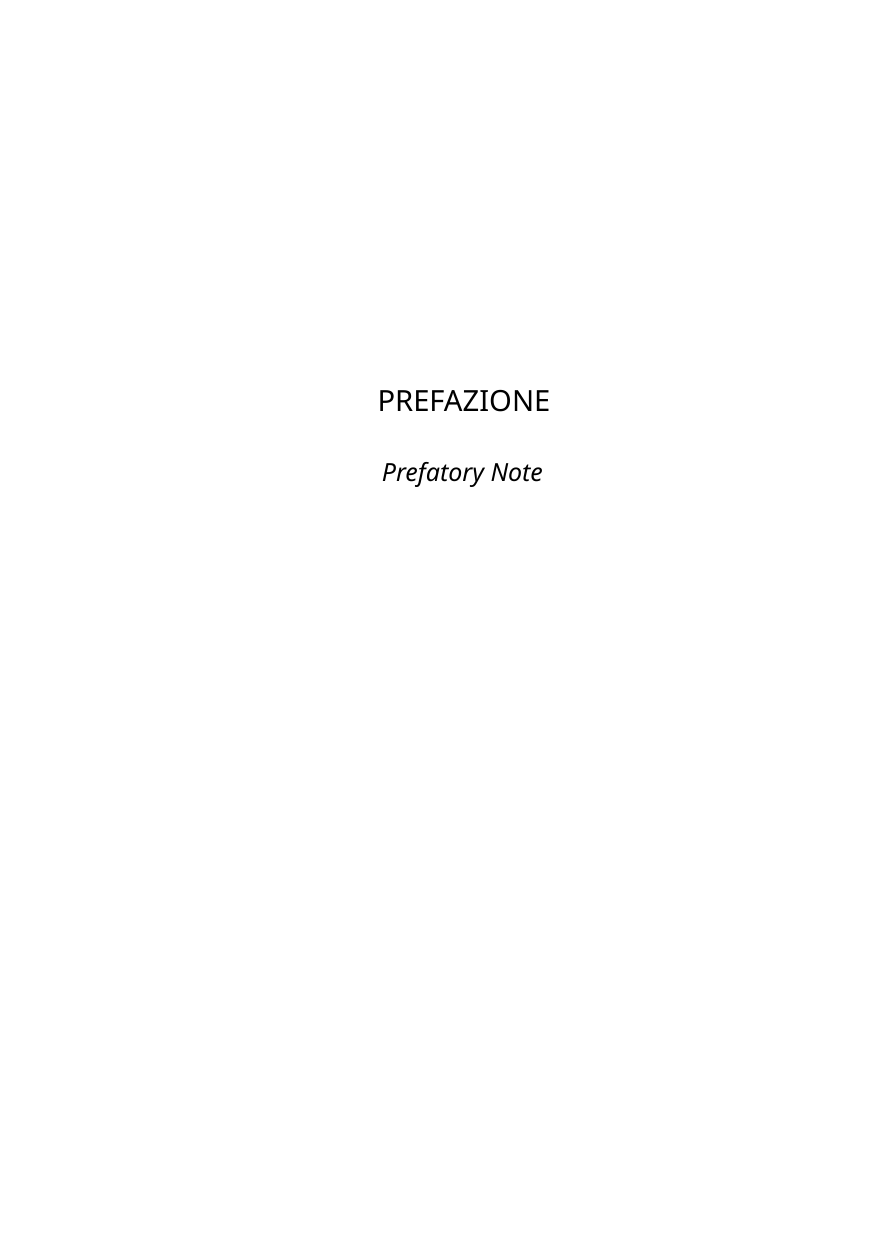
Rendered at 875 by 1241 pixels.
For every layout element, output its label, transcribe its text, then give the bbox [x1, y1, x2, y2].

text Prefatory Note [159, 454, 768, 488]
text PREFAZIONE [159, 380, 768, 420]
